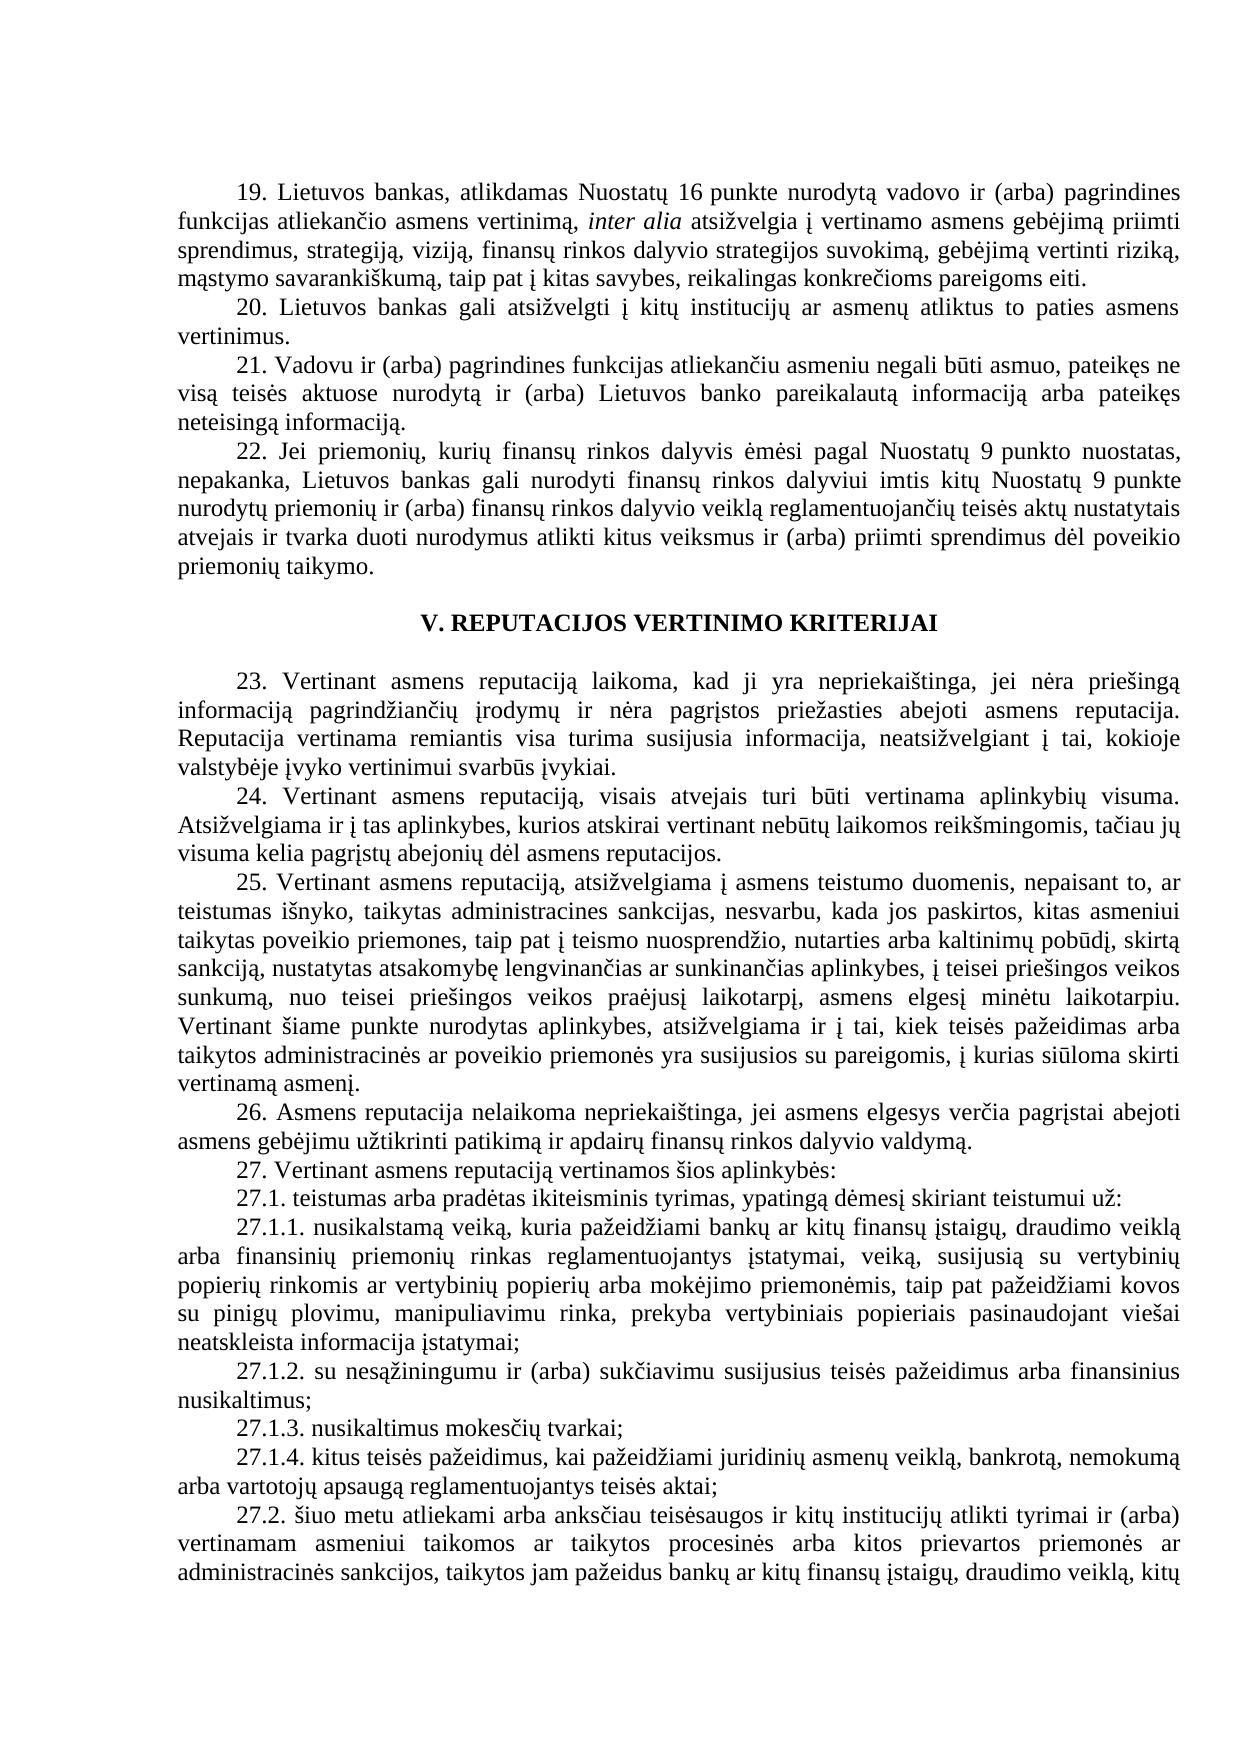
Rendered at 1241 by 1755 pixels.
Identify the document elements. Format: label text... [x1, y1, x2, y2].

text 27.1.1. nusikalstamą veiką, kuria pažeidžiami bankų ar kitų finansų įstaigų, draudimo veiklą arba finansinių priemonių rinkas reglamentuojantys įstatymai, veiką, susijusią su vertybinių popierių rinkomis ar vertybinių popierių arba mokėjimo priemonėmis, taip pat pažeidžiami kovos su pinigų plovimu, manipuliavimu rinka, prekyba vertybiniais popieriais pasinaudojant viešai neatskleista informacija įstatymai; [177, 1212, 1181, 1356]
text 27.1.4. kitus teisės pažeidimus, kai pažeidžiami juridinių asmenų veiklą, bankrotą, nemokumą arba vartotojų apsaugą reglamentuojantys teisės aktai; [177, 1442, 1181, 1500]
text 19. Lietuvos bankas, atlikdamas Nuostatų 16 punkte nurodytą vadovo ir (arba) pagrindines funkcijas atliekančio asmens vertinimą, inter alia atsižvelgia į vertinamo asmens gebėjimą priimti sprendimus, strategiją, viziją, finansų rinkos dalyvio strategijos suvokimą, gebėjimą vertinti riziką, mąstymo savarankiškumą, taip pat į kitas savybes, reikalingas konkrečioms pareigoms eiti. [177, 177, 1181, 292]
text 27.2. šiuo metu atliekami arba anksčiau teisėsaugos ir kitų institucijų atlikti tyrimai ir (arba) vertinamam asmeniui taikomos ar taikytos procesinės arba kitos prievartos priemonės ar administracinės sankcijos, taikytos jam pažeidus bankų ar kitų finansų įstaigų, draudimo veiklą, kitų [177, 1500, 1181, 1586]
text V. REPUTACIJOS VERTINIMO KRITERIJAI [177, 608, 1181, 637]
text 23. Vertinant asmens reputaciją laikoma, kad ji yra nepriekaištinga, jei nėra priešingą informaciją pagrindžiančių įrodymų ir nėra pagrįstos priežasties abejoti asmens reputacija. Reputacija vertinama remiantis visa turima susijusia informacija, neatsižvelgiant į tai, kokioje valstybėje įvyko vertinimui svarbūs įvykiai. [177, 666, 1181, 781]
text 27.1.2. su nesąžiningumu ir (arba) sukčiavimu susijusius teisės pažeidimus arba finansinius nusikaltimus; [177, 1356, 1181, 1413]
text 26. Asmens reputacija nelaikoma nepriekaištinga, jei asmens elgesys verčia pagrįstai abejoti asmens gebėjimu užtikrinti patikimą ir apdairų finansų rinkos dalyvio valdymą. [177, 1097, 1181, 1155]
text 27.1. teistumas arba pradėtas ikiteisminis tyrimas, ypatingą dėmesį skiriant teistumui už: [177, 1183, 1181, 1212]
text 24. Vertinant asmens reputaciją, visais atvejais turi būti vertinama aplinkybių visuma. Atsižvelgiama ir į tas aplinkybes, kurios atskirai vertinant nebūtų laikomos reikšmingomis, tačiau jų visuma kelia pagrįstų abejonių dėl asmens reputacijos. [177, 781, 1181, 867]
text 21. Vadovu ir (arba) pagrindines funkcijas atliekančiu asmeniu negali būti asmuo, pateikęs ne visą teisės aktuose nurodytą ir (arba) Lietuvos banko pareikalautą informaciją arba pateikęs neteisingą informaciją. [177, 350, 1181, 436]
text 27.1.3. nusikaltimus mokesčių tvarkai; [177, 1413, 1181, 1442]
text 22. Jei priemonių, kurių finansų rinkos dalyvis ėmėsi pagal Nuostatų 9 punkto nuostatas, nepakanka, Lietuvos bankas gali nurodyti finansų rinkos dalyviui imtis kitų Nuostatų 9 punkte nurodytų priemonių ir (arba) finansų rinkos dalyvio veiklą reglamentuojančių teisės aktų nustatytais atvejais ir tvarka duoti nurodymus atlikti kitus veiksmus ir (arba) priimti sprendimus dėl poveikio priemonių taikymo. [177, 436, 1181, 580]
text 27. Vertinant asmens reputaciją vertinamos šios aplinkybės: [177, 1155, 1181, 1183]
text 20. Lietuvos bankas gali atsižvelgti į kitų institucijų ar asmenų atliktus to paties asmens vertinimus. [177, 292, 1181, 350]
text 25. Vertinant asmens reputaciją, atsižvelgiama į asmens teistumo duomenis, nepaisant to, ar teistumas išnyko, taikytas administracines sankcijas, nesvarbu, kada jos paskirtos, kitas asmeniui taikytas poveikio priemones, taip pat į teismo nuosprendžio, nutarties arba kaltinimų pobūdį, skirtą sankciją, nustatytas atsakomybę lengvinančias ar sunkinančias aplinkybes, į teisei priešingos veikos sunkumą, nuo teisei priešingos veikos praėjusį laikotarpį, asmens elgesį minėtu laikotarpiu. Vertinant šiame punkte nurodytas aplinkybes, atsižvelgiama ir į tai, kiek teisės pažeidimas arba taikytos administracinės ar poveikio priemonės yra susijusios su pareigomis, į kurias siūloma skirti vertinamą asmenį. [177, 867, 1181, 1097]
